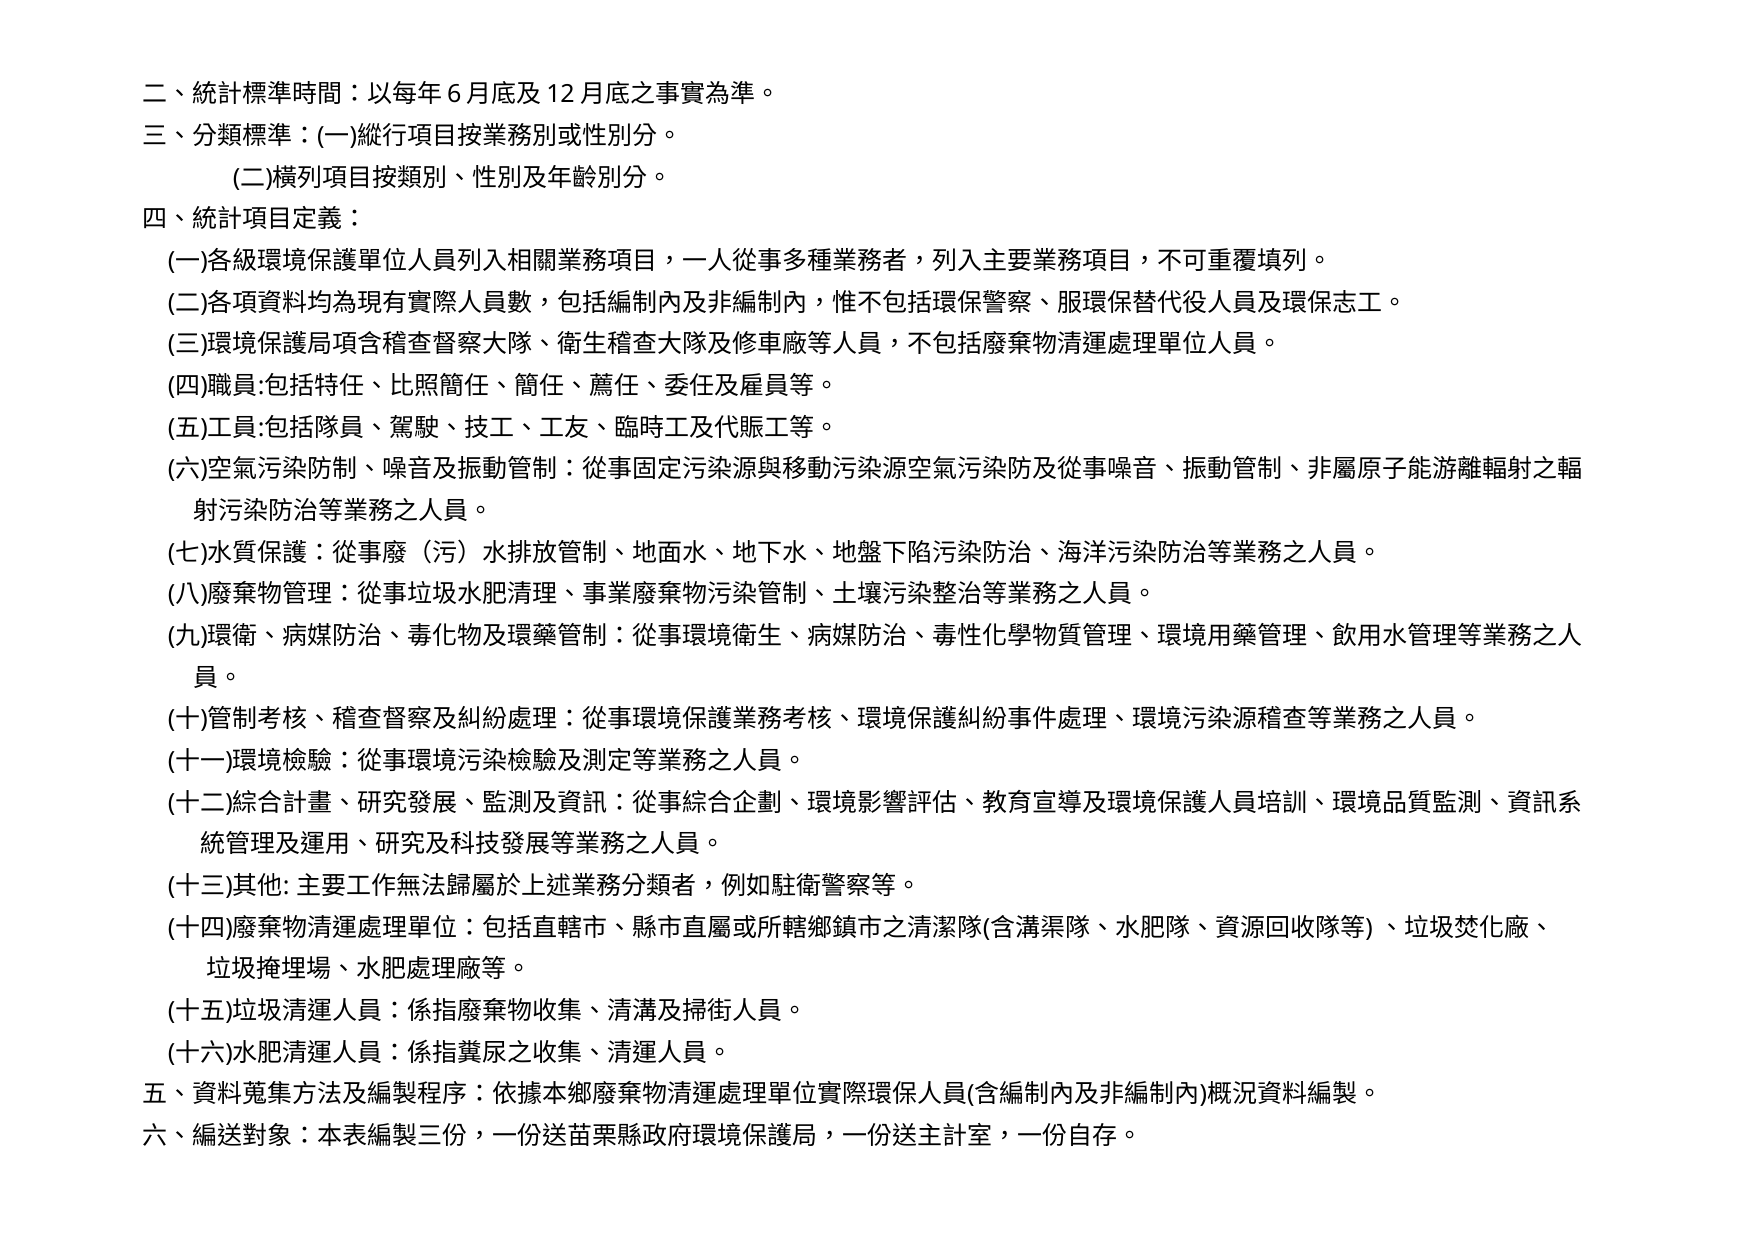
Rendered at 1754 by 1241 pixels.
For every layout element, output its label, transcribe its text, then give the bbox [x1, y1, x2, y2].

text 射污染防治等業務之人員。 [142, 488, 1612, 529]
text (三)環境保護局項含稽查督察大隊、衛生稽查大隊及修車廠等人員，不包括廢棄物清運處理單位人員。 [142, 321, 1612, 363]
text (十五)垃圾清運人員：係指廢棄物收集、清溝及掃街人員。 [142, 988, 1612, 1029]
text (六)空氣污染防制、噪音及振動管制：從事固定污染源與移動污染源空氣污染防及從事噪音、振動管制、非屬原子能游離輻射之輻 [142, 446, 1612, 488]
text (二)橫列項目按類別、性別及年齡別分。 [142, 154, 1612, 196]
text 垃圾掩埋場、水肥處理廠等。 [142, 946, 1612, 988]
text (七)水質保護：從事廢（污）水排放管制、地面水、地下水、地盤下陷污染防治、海洋污染防治等業務之人員。 [142, 529, 1612, 571]
text (九)環衛、病媒防治、毒化物及環藥管制：從事環境衛生、病媒防治、毒性化學物質管理、環境用藥管理、飲用水管理等業務之人 [142, 613, 1612, 654]
text 四、統計項目定義： [142, 196, 1612, 238]
text 員。 [142, 654, 1612, 696]
text (十一)環境檢驗：從事環境污染檢驗及測定等業務之人員。 [142, 738, 1612, 779]
text (二)各項資料均為現有實際人員數，包括編制內及非編制內，惟不包括環保警察、服環保替代役人員及環保志工。 [142, 279, 1612, 321]
text (十)管制考核、稽查督察及糾紛處理：從事環境保護業務考核、環境保護糾紛事件處理、環境污染源稽查等業務之人員。 [142, 696, 1612, 738]
text (八)廢棄物管理：從事垃圾水肥清理、事業廢棄物污染管制、土壤污染整治等業務之人員。 [142, 571, 1612, 613]
text 六、編送對象：本表編製三份，一份送苗栗縣政府環境保護局，一份送主計室，一份自存。 [142, 1113, 1612, 1154]
text 統管理及運用、研究及科技發展等業務之人員。 [142, 821, 1612, 863]
text 二、統計標準時間：以每年6月底及12月底之事實為準。 [142, 71, 1612, 113]
text (四)職員:包括特任、比照簡任、簡任、薦任、委任及雇員等。 [142, 363, 1612, 404]
text (十二)綜合計畫、研究發展、監測及資訊：從事綜合企劃、環境影響評估、教育宣導及環境保護人員培訓、環境品質監測、資訊系 [142, 779, 1612, 821]
text (十四)廢棄物清運處理單位：包括直轄市、縣市直屬或所轄鄉鎮市之清潔隊(含溝渠隊、水肥隊、資源回收隊等) 、垃圾焚化廠、 [142, 904, 1612, 946]
text (一)各級環境保護單位人員列入相關業務項目，一人從事多種業務者，列入主要業務項目，不可重覆填列。 [142, 238, 1612, 279]
text 三、分類標準：(一)縱行項目按業務別或性別分。 [142, 113, 1612, 154]
text (十三)其他: 主要工作無法歸屬於上述業務分類者，例如駐衛警察等。 [142, 863, 1612, 904]
text (五)工員:包括隊員、駕駛、技工、工友、臨時工及代賑工等。 [142, 404, 1612, 446]
text 五、資料蒐集方法及編製程序：依據本鄉廢棄物清運處理單位實際環保人員(含編制內及非編制內)概況資料編製。 [142, 1071, 1612, 1113]
text (十六)水肥清運人員：係指糞尿之收集、清運人員。 [142, 1029, 1612, 1071]
